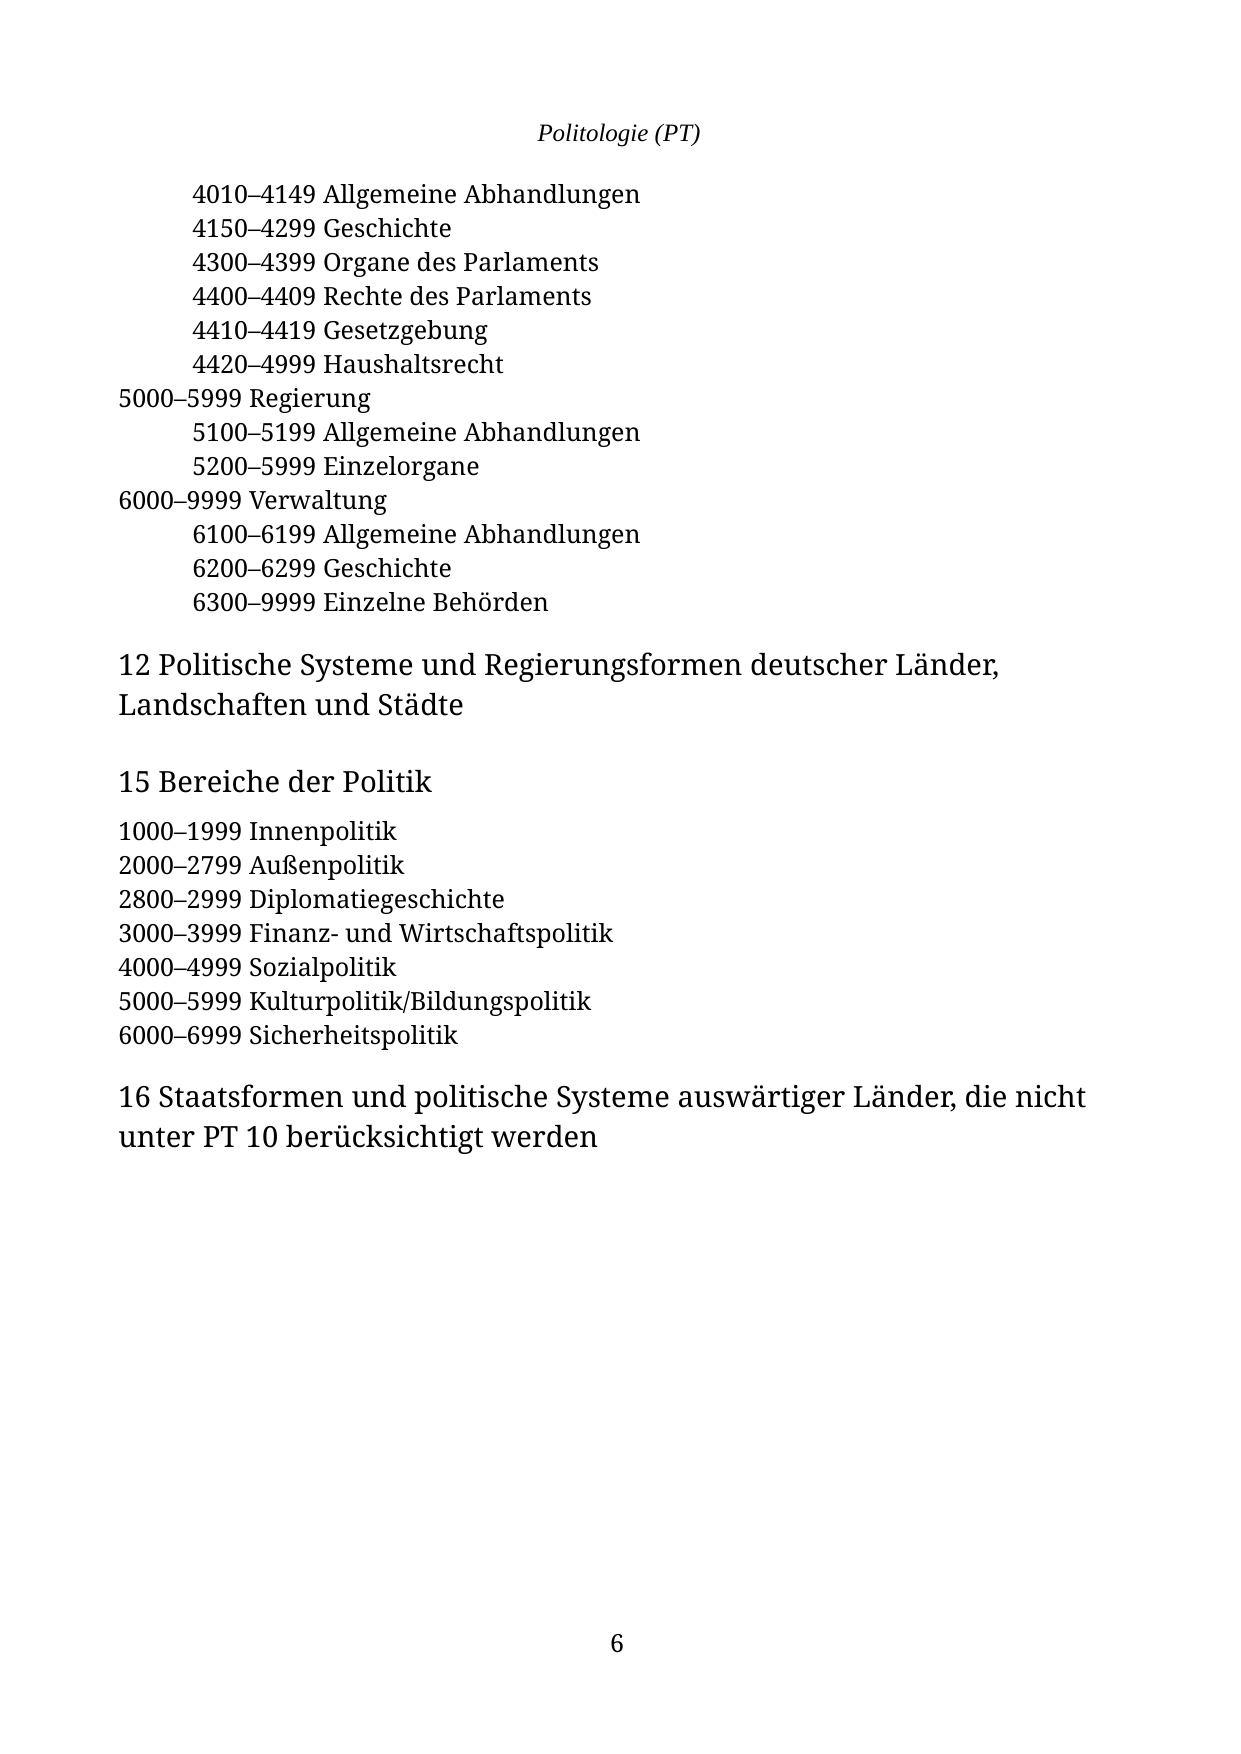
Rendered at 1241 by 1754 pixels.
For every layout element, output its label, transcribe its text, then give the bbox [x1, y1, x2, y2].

text 4410–4419 Gesetzgebung [118, 313, 1122, 347]
text 6000–6999 Sicherheitspolitik [118, 1018, 1122, 1052]
text 4400–4409 Rechte des Parlaments [118, 278, 1122, 313]
text 2800–2999 Diplomatiegeschichte [118, 881, 1122, 915]
text 1000–1999 Innenpolitik [118, 813, 1122, 847]
text 6200–6299 Geschichte [118, 551, 1122, 585]
text 5200–5999 Einzelorgane [118, 449, 1122, 483]
text 6300–9999 Einzelne Behörden [118, 585, 1122, 619]
text 4300–4399 Organe des Parlaments [118, 244, 1122, 278]
text 5000–5999 Regierung [118, 381, 1122, 415]
subtitle 15 Bereiche der Politik [118, 761, 1122, 801]
text 5100–5199 Allgemeine Abhandlungen [118, 415, 1122, 449]
text 2000–2799 Außenpolitik [118, 847, 1122, 881]
text 5000–5999 Kulturpolitik/Bildungspolitik [118, 983, 1122, 1018]
text 6100–6199 Allgemeine Abhandlungen [118, 517, 1122, 551]
text 4150–4299 Geschichte [118, 210, 1122, 244]
text 4420–4999 Haushaltsrecht [118, 347, 1122, 381]
text 4000–4999 Sozialpolitik [118, 949, 1122, 983]
subtitle 12 Politische Systeme und Regierungsformen deutscher Länder, Landschaften und Städte [118, 644, 1122, 723]
text 4010–4149 Allgemeine Abhandlungen [118, 176, 1122, 210]
text 6000–9999 Verwaltung [118, 483, 1122, 517]
text 3000–3999 Finanz- und Wirtschaftspolitik [118, 915, 1122, 949]
subtitle 16 Staatsformen und politische Systeme auswärtiger Länder, die nicht unter PT 10 berücksichtigt werden [118, 1077, 1122, 1156]
